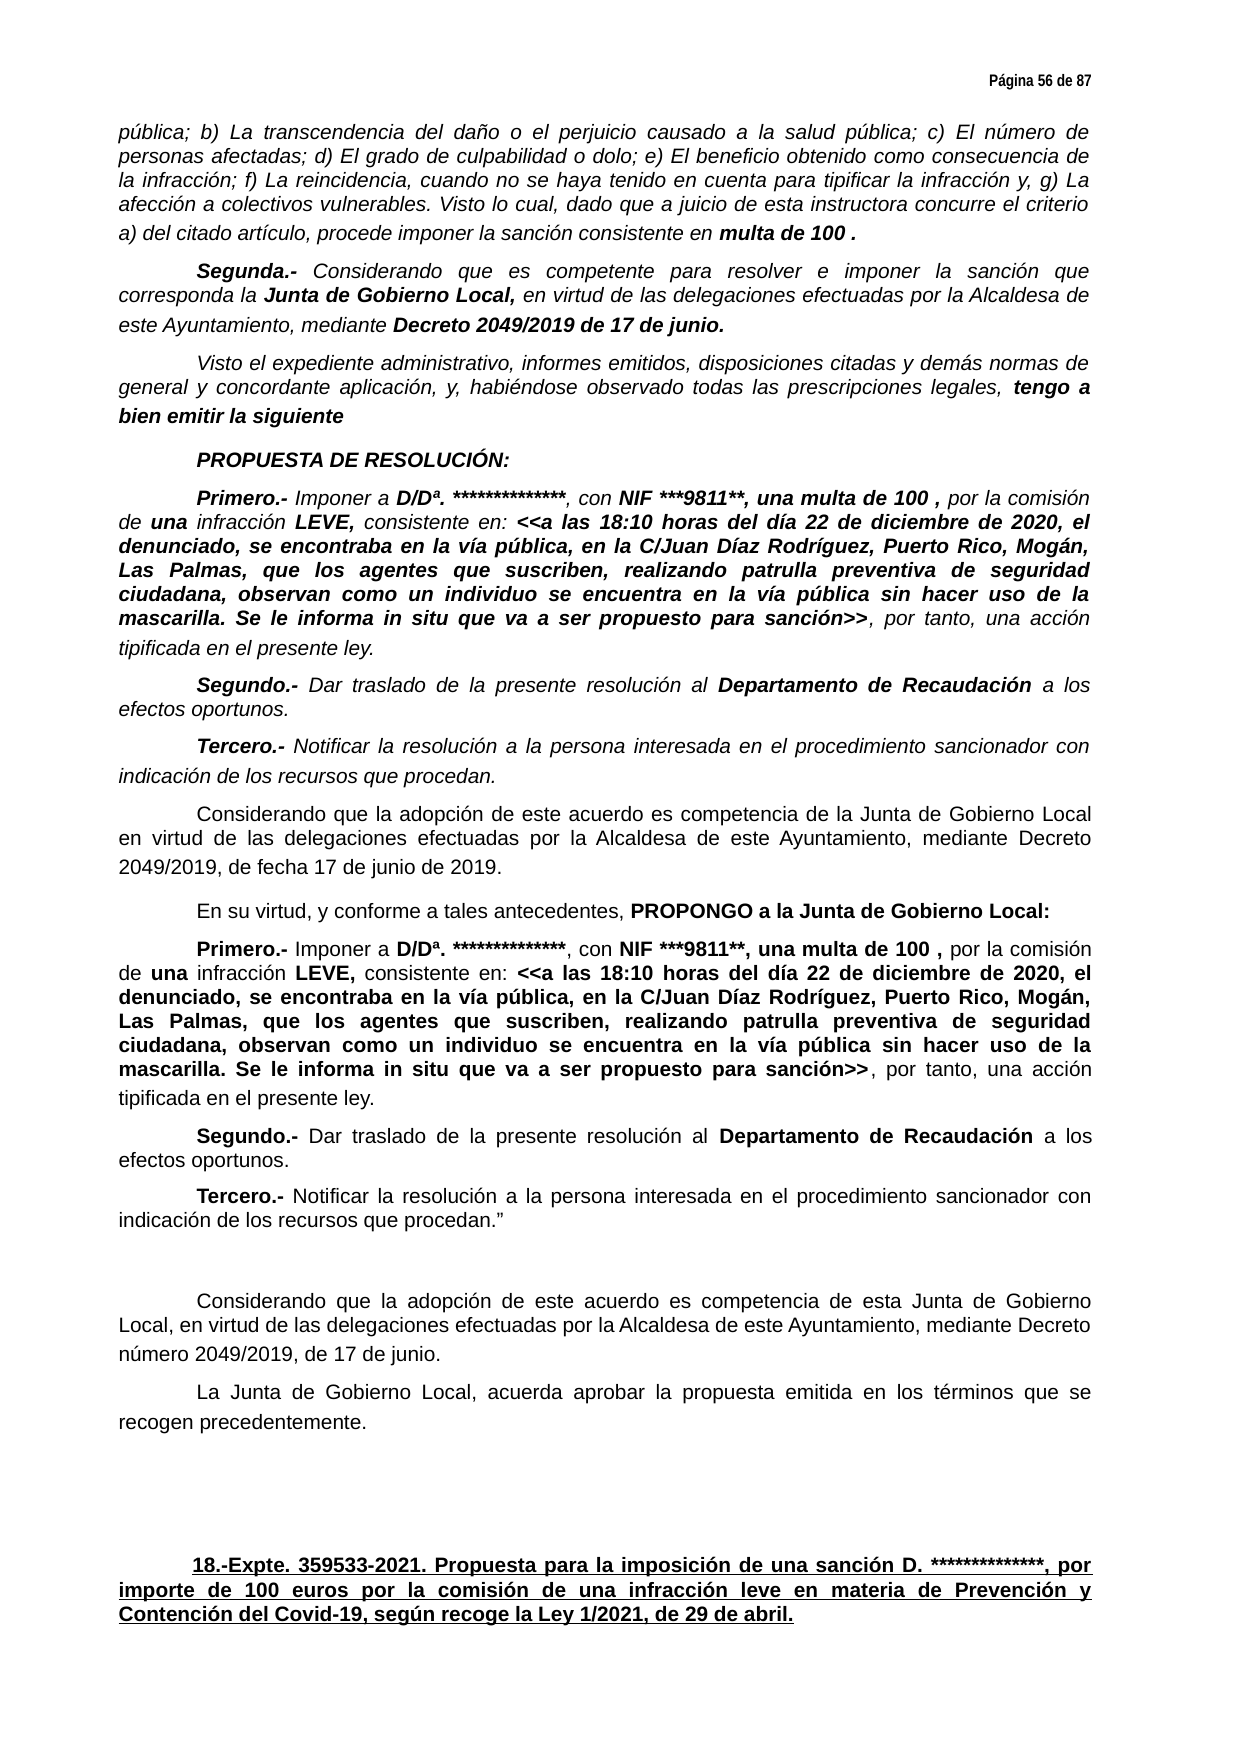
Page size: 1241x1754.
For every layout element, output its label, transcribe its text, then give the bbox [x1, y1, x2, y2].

text Primero.- Imponer a D/Dª. **************, con NIF ***9811**, una multa de 100 , por la comisión de una infracción LEVE, consistente en: <<a las 18:10 horas del día 22 de diciembre de 2020, el denunciado, se encontraba en la vía pública, en la C/Juan Díaz Rodríguez, Puerto Rico, Mogán, Las Palmas, que los agentes que suscriben, realizando patrulla preventiva de seguridad ciudadana, observan como un individuo se encuentra en la vía pública sin hacer uso de la mascarilla. Se le informa in situ que va a ser propuesto para sanción>>, por tanto, una acción tipificada en el presente ley. [118, 937, 1092, 1111]
text pública; b) La transcendencia del daño o el perjuicio causado a la salud pública; c) El número de personas afectadas; d) El grado de culpabilidad o dolo; e) El beneficio obtenido como consecuencia de la infracción; f) La reincidencia, cuando no se haya tenido en cuenta para tipificar la infracción y, g) La afección a colectivos vulnerables. Visto lo cual, dado que a juicio de esta instructora concurre el criterio a) del citado artículo, procede imponer la sanción consistente en multa de 100 . [118, 120, 1092, 247]
text La Junta de Gobierno Local, acuerda aprobar la propuesta emitida en los términos que se recogen precedentemente. [118, 1380, 1092, 1435]
text Segunda.- Considerando que es competente para resolver e imponer la sanción que corresponda la Junta de Gobierno Local, en virtud de las delegaciones efectuadas por la Alcaldesa de este Ayuntamiento, mediante Decreto 2049/2019 de 17 de junio. [118, 259, 1092, 338]
text PROPUESTA DE RESOLUCIÓN: [118, 442, 1092, 473]
text Considerando que la adopción de este acuerdo es competencia de esta Junta de Gobierno Local, en virtud de las delegaciones efectuadas por la Alcaldesa de este Ayuntamiento, mediante Decreto número 2049/2019, de 17 de junio. [118, 1288, 1092, 1367]
text Segundo.- Dar traslado de la presente resolución al Departamento de Recaudación a los efectos oportunos. [118, 673, 1092, 721]
text 18.-Expte. 359533-2021. Propuesta para la imposición de una sanción D. **************, por importe de 100 euros por la comisión de una infracción leve en materia de Prevención y [118, 1547, 1092, 1599]
text En su virtud, y conforme a tales antecedentes, PROPONGO a la Junta de Gobierno Local: [118, 893, 1092, 924]
text Tercero.- Notificar la resolución a la persona interesada en el procedimiento sancionador con indicación de los recursos que procedan.” [118, 1184, 1092, 1232]
text Considerando que la adopción de este acuerdo es competencia de la Junta de Gobierno Local en virtud de las delegaciones efectuadas por la Alcaldesa de este Ayuntamiento, mediante Decreto 2049/2019, de fecha 17 de junio de 2019. [118, 801, 1092, 880]
text Visto el expediente administrativo, informes emitidos, disposiciones citadas y demás normas de general y concordante aplicación, y, habiéndose observado todas las prescripciones legales, tengo a bien emitir la siguiente [118, 351, 1092, 430]
text Primero.- Imponer a D/Dª. **************, con NIF ***9811**, una multa de 100 , por la comisión de una infracción LEVE, consistente en: <<a las 18:10 horas del día 22 de diciembre de 2020, el denunciado, se encontraba en la vía pública, en la C/Juan Díaz Rodríguez, Puerto Rico, Mogán, Las Palmas, que los agentes que suscriben, realizando patrulla preventiva de seguridad ciudadana, observan como un individuo se encuentra en la vía pública sin hacer uso de la mascarilla. Se le informa in situ que va a ser propuesto para sanción>>, por tanto, una acción tipificada en el presente ley. [118, 486, 1092, 661]
text Segundo.- Dar traslado de la presente resolución al Departamento de Recaudación a los efectos oportunos. [118, 1124, 1092, 1172]
text Contención del Covid-19, según recoge la Ley 1/2021, de 29 de abril. [118, 1600, 1092, 1626]
text Tercero.- Notificar la resolución a la persona interesada en el procedimiento sancionador con indicación de los recursos que procedan. [118, 734, 1092, 789]
